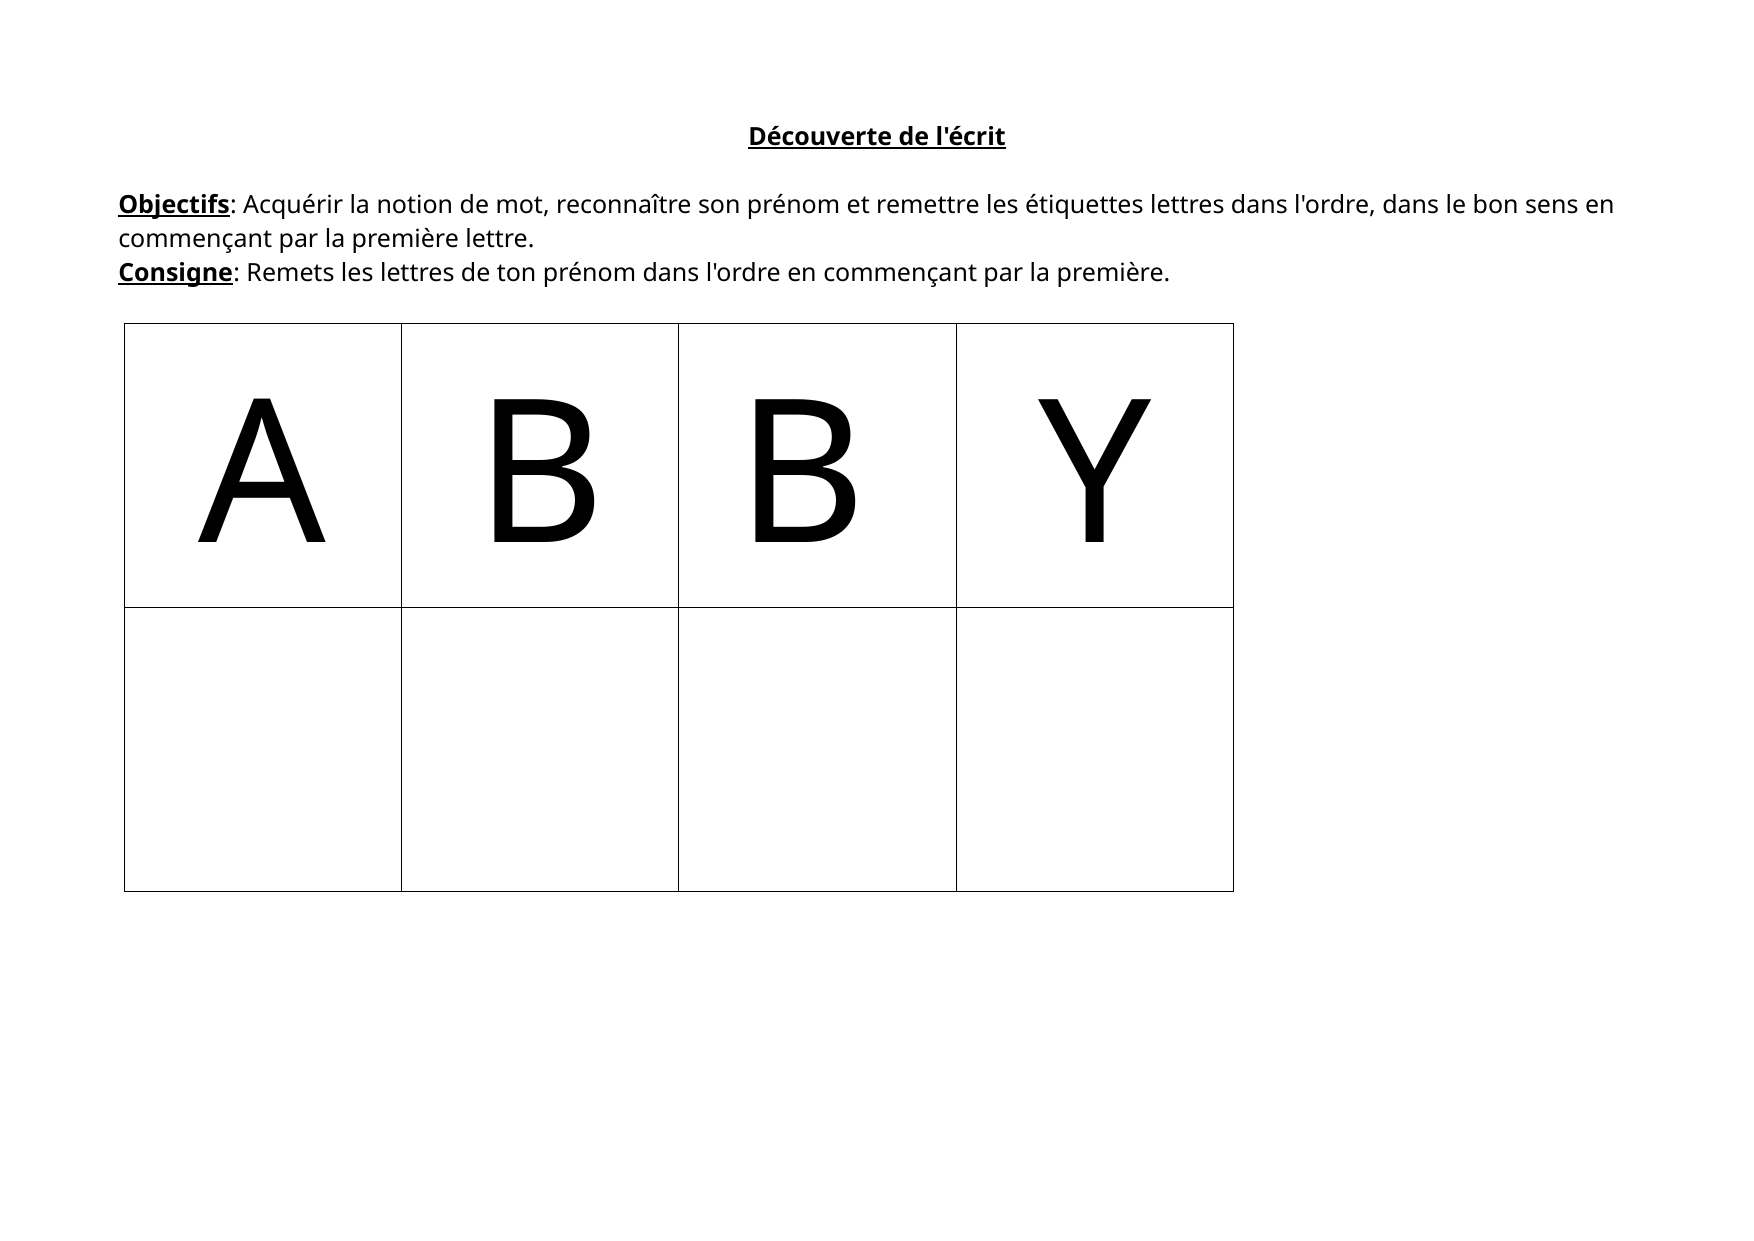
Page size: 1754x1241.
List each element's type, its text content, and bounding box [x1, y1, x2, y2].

text Découverte de l'écrit [118, 118, 1636, 152]
table_header B [402, 324, 678, 607]
text Objectifs: Acquérir la notion de mot, reconnaître son prénom et remettre les étiquettes lettres dans l'ordre, dans le bon sens en commençant par la première lettre. [118, 186, 1636, 254]
table_cell [679, 608, 956, 891]
table_cell [957, 608, 1233, 891]
table_cell [402, 608, 678, 891]
table_header A [125, 324, 401, 607]
table_header Y [957, 324, 1233, 607]
table_cell [125, 608, 401, 891]
text Consigne: Remets les lettres de ton prénom dans l'ordre en commençant par la première. [118, 254, 1636, 288]
table_header B [679, 324, 956, 607]
